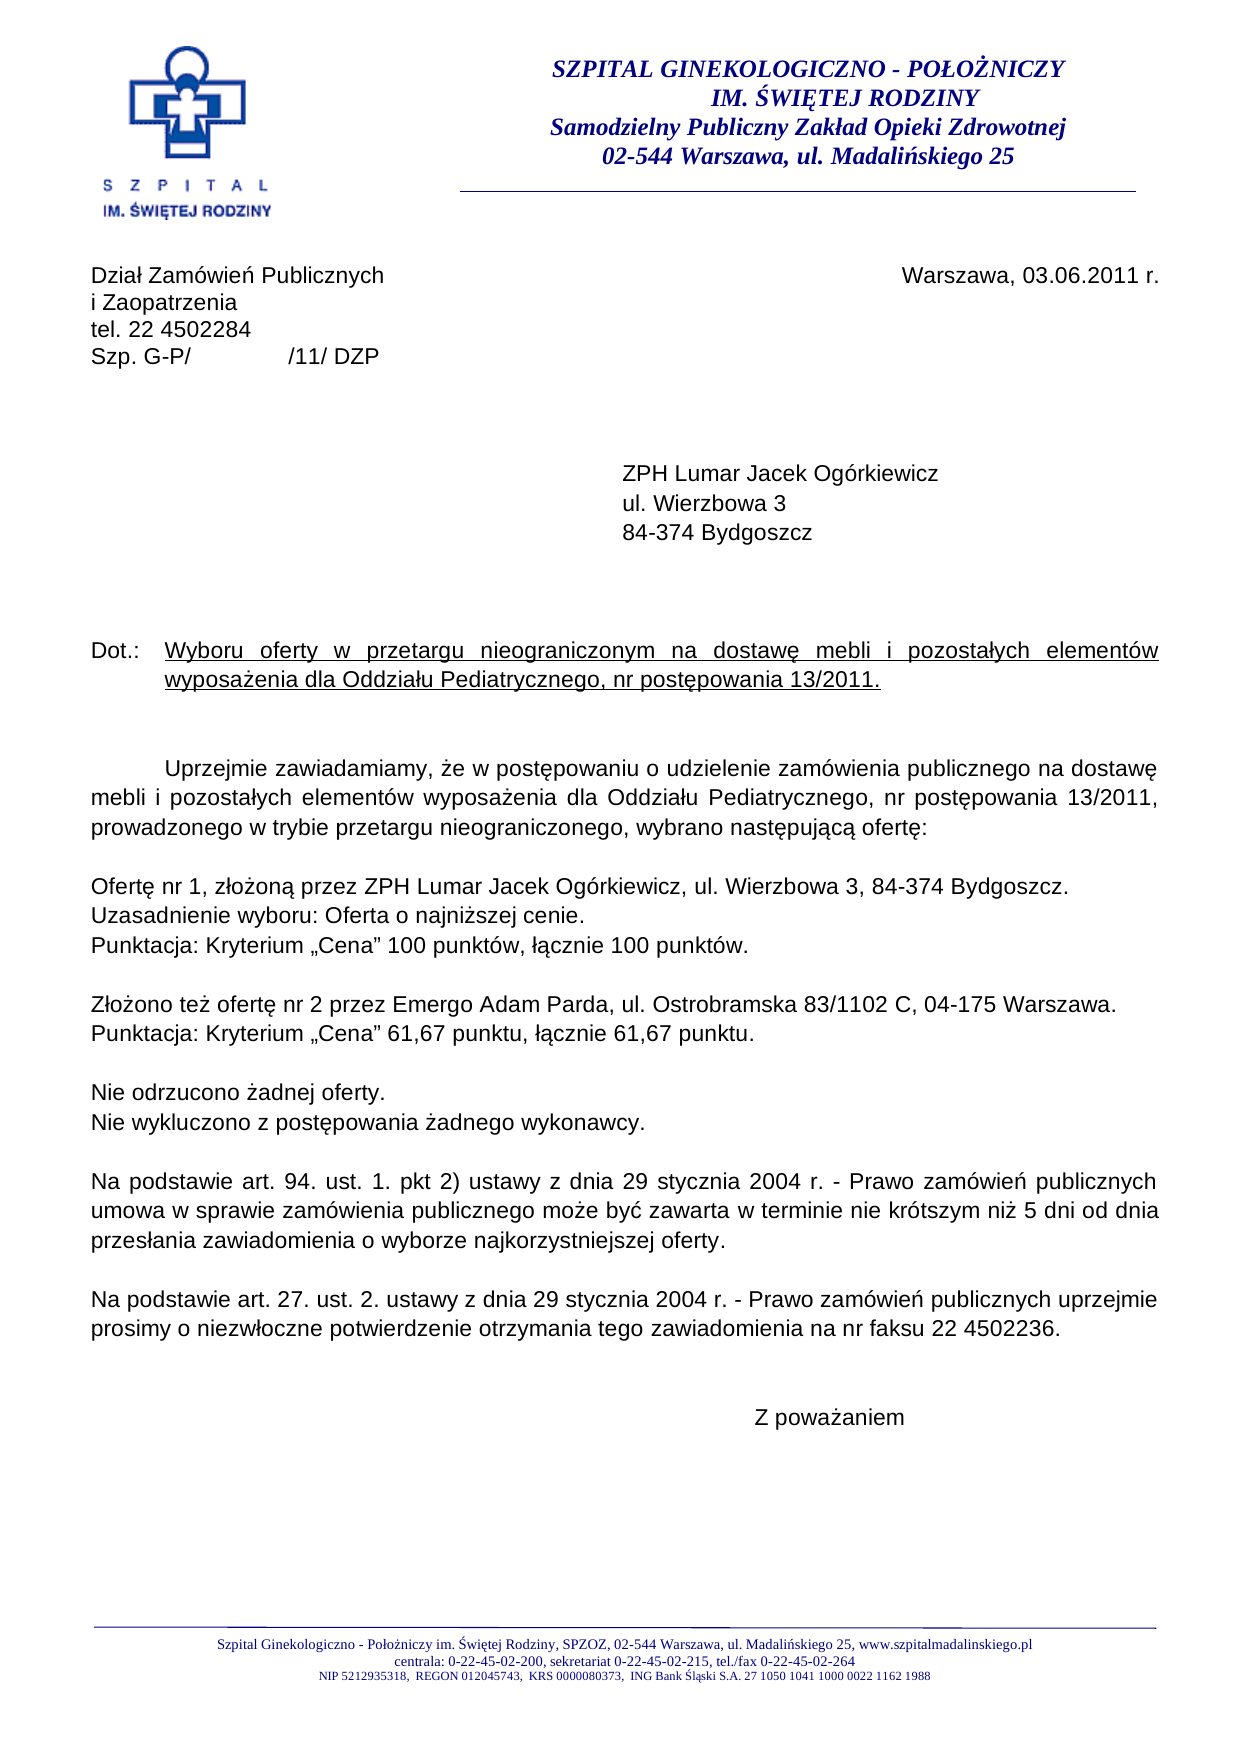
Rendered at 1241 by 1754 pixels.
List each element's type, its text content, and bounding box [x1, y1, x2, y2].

text Nie odrzucono żadnej oferty. [91, 1077, 1159, 1107]
text Punktacja: Kryterium „Cena” 61,67 punktu, łącznie 61,67 punktu. [91, 1018, 1159, 1048]
text Złożono też ofertę nr 2 przez Emergo Adam Parda, ul. Ostrobramska 83/1102 C, 04-175 Warszawa. [91, 989, 1159, 1018]
text Ofertę nr 1, złożoną przez ZPH Lumar Jacek Ogórkiewicz, ul. Wierzbowa 3, 84-374 Bydgoszcz. [91, 871, 1159, 900]
text Nie wykluczono z postępowania żadnego wykonawcy. [91, 1107, 1159, 1136]
text Na podstawie art. 27. ust. 2. ustawy z dnia 29 stycznia 2004 r. - Prawo zamówień publicznych uprzejmie prosimy o niezwłoczne potwierdzenie otrzymania tego zawiadomienia na nr faksu 22 4502236. [91, 1283, 1159, 1342]
text Uprzejmie zawiadamiamy, że w postępowaniu o udzielenie zamówienia publicznego na dostawę mebli i pozostałych elementów wyposażenia dla Oddziału Pediatrycznego, nr postępowania 13/2011, prowadzonego w trybie przetargu nieograniczonego, wybrano następującą ofertę: [91, 753, 1159, 841]
text Szp. G-P/ /11/ DZP [91, 342, 1159, 369]
text Z poważaniem [91, 1401, 1159, 1431]
text ul. Wierzbowa 3 [622, 487, 1159, 517]
text Punktacja: Kryterium „Cena” 100 punktów, łącznie 100 punktów. [91, 930, 1159, 959]
picture [103, 46, 272, 220]
text tel. 22 4502284 [91, 315, 1159, 342]
text 84-374 Bydgoszcz [622, 517, 1159, 546]
text Dział Zamówień Publicznych Warszawa, 03.06.2011 r. [91, 261, 1159, 288]
text ZPH Lumar Jacek Ogórkiewicz [622, 458, 1159, 487]
text Uzasadnienie wyboru: Oferta o najniższej cenie. [91, 900, 1159, 930]
text Dot.: Wyboru oferty w przetargu nieograniczonym na dostawę mebli i pozostałych elementów wyposażenia dla Oddziału Pediatrycznego, nr postępowania 13/2011. [91, 635, 1159, 694]
text Na podstawie art. 94. ust. 1. pkt 2) ustawy z dnia 29 stycznia 2004 r. - Prawo zamówień publicznych umowa w sprawie zamówienia publicznego może być zawarta w terminie nie krótszym niż 5 dni od dnia przesłania zawiadomienia o wyborze najkorzystniejszej oferty. [91, 1166, 1159, 1254]
text i Zaopatrzenia [91, 288, 1159, 315]
